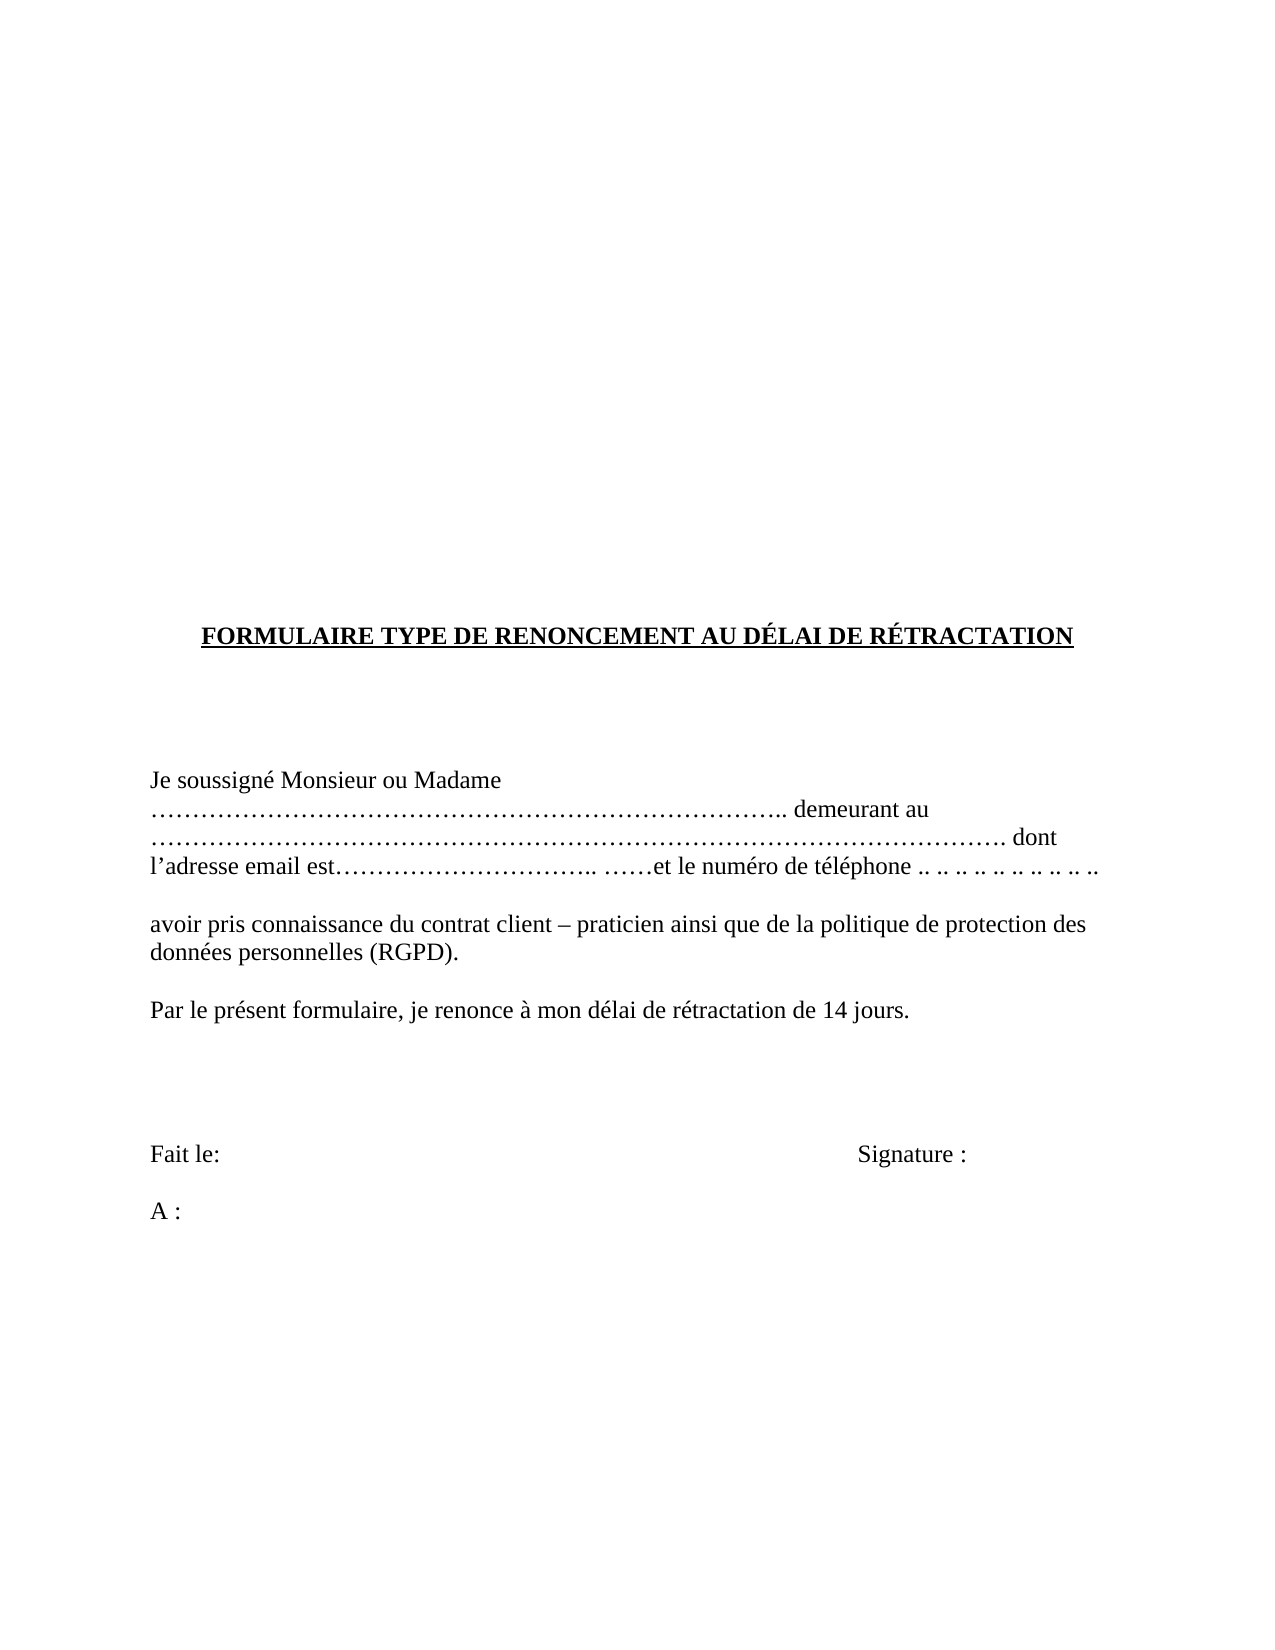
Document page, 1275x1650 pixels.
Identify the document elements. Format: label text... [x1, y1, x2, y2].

text avoir pris connaissance du contrat client – praticien ainsi que de la politique de protection des données personnelles (RGPD). [150, 909, 1125, 966]
text Je soussigné Monsieur ou Madame ………………………………………………………………….. demeurant au …………………………………………………………………………………………. dont l’adresse email est………………………….. ……et le numéro de téléphone .. .. .. .. .. .. .. .. .. .. [150, 765, 1125, 880]
text Par le présent formulaire, je renonce à mon délai de rétractation de 14 jours. [150, 995, 1125, 1024]
text Fait le: Signature : [150, 1139, 1125, 1167]
text A : [150, 1196, 1125, 1225]
text FORMULAIRE TYPE DE RENONCEMENT AU DÉLAI DE RÉTRACTATION [150, 621, 1125, 650]
